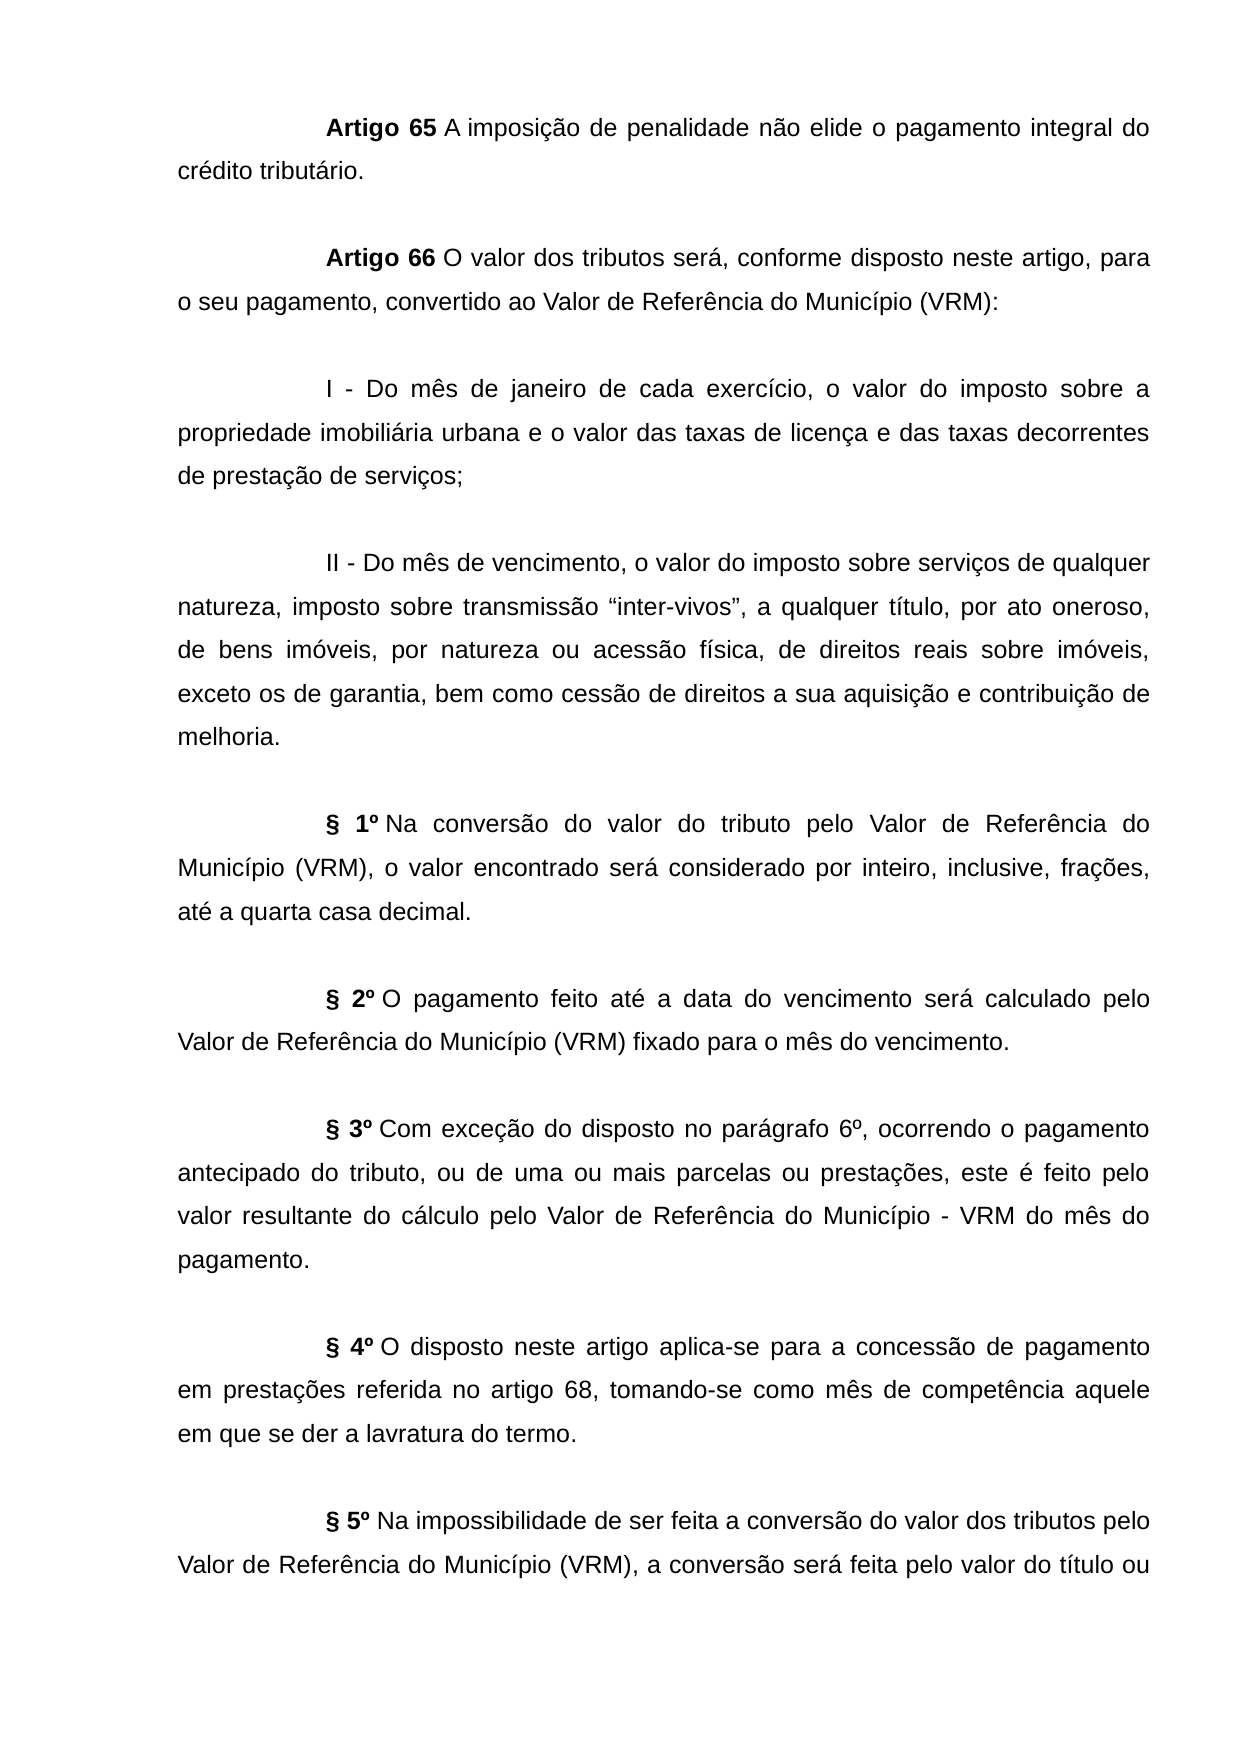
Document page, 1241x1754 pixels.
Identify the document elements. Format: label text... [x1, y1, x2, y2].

text Artigo 66 O valor dos tributos será, conforme disposto neste artigo, para o seu pagamento, convertido ao Valor de Referência do Município (VRM): [177, 243, 1152, 316]
text I - Do mês de janeiro de cada exercício, o valor do imposto sobre a propriedade imobiliária urbana e o valor das taxas de licença e das taxas decorrentes de prestação de serviços; [177, 374, 1152, 490]
text II - Do mês de vencimento, o valor do imposto sobre serviços de qualquer natureza, imposto sobre transmissão “inter-vivos”, a qualquer título, por ato oneroso, de bens imóveis, por natureza ou acessão física, de direitos reais sobre imóveis, exceto os de garantia, bem como cessão de direitos a sua aquisição e contribuição de melhoria. [177, 548, 1152, 751]
text § 4º O disposto neste artigo aplica-se para a concessão de pagamento em prestações referida no artigo 68, tomando-se como mês de competência aquele em que se der a lavratura do termo. [177, 1332, 1152, 1448]
text Artigo 65 A imposição de penalidade não elide o pagamento integral do crédito tributário. [177, 113, 1152, 185]
text § 2º O pagamento feito até a data do vencimento será calculado pelo Valor de Referência do Município (VRM) fixado para o mês do vencimento. [177, 983, 1152, 1056]
text § 3º Com exceção do disposto no parágrafo 6º, ocorrendo o pagamento antecipado do tributo, ou de uma ou mais parcelas ou prestações, este é feito pelo valor resultante do cálculo pelo Valor de Referência do Município - VRM do mês do pagamento. [177, 1114, 1152, 1274]
text § 1º Na conversão do valor do tributo pelo Valor de Referência do Município (VRM), o valor encontrado será considerado por inteiro, inclusive, frações, até a quarta casa decimal. [177, 809, 1152, 925]
text § 5º Na impossibilidade de ser feita a conversão do valor dos tributos pelo Valor de Referência do Município (VRM), a conversão será feita pelo valor do título ou [177, 1506, 1152, 1578]
